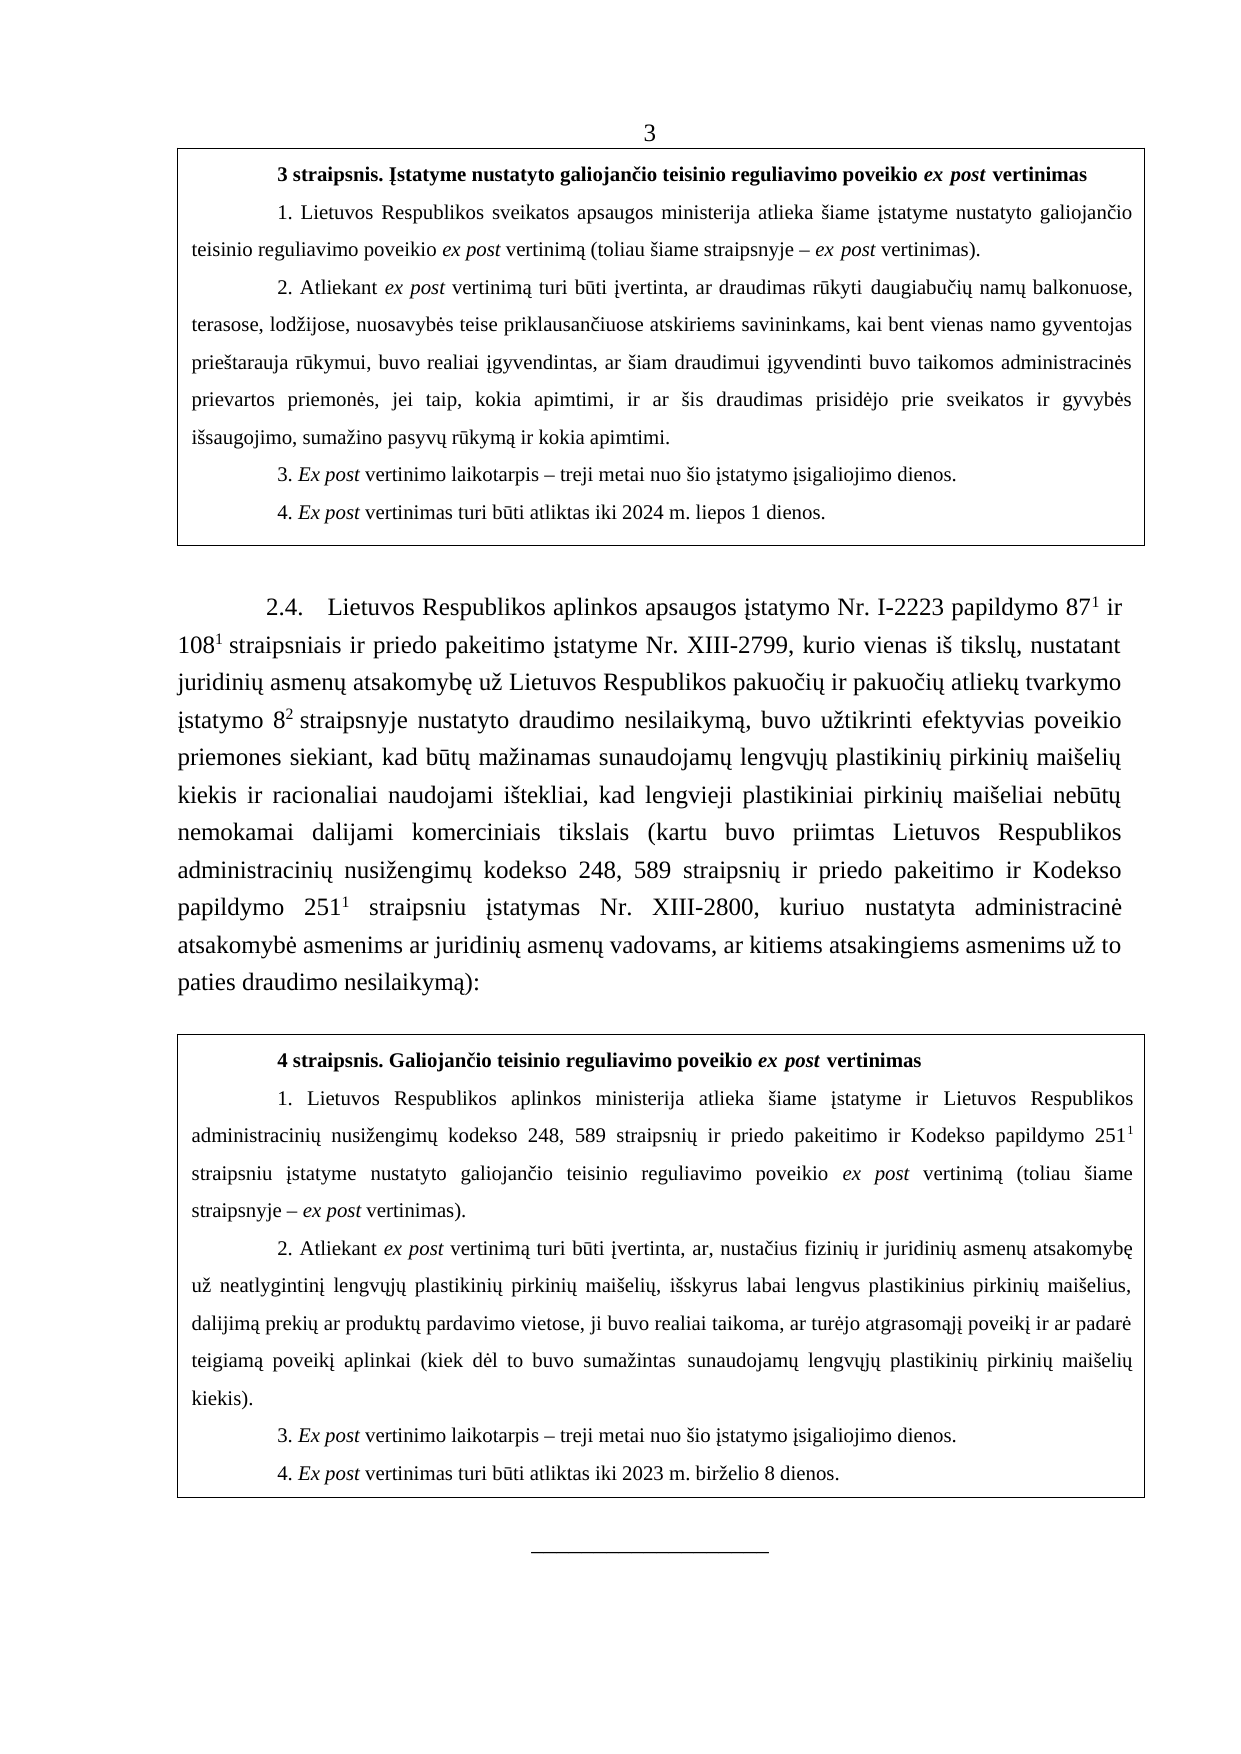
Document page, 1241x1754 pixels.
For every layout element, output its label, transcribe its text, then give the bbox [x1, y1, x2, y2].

text 2.4. Lietuvos Respublikos aplinkos apsaugos įstatymo Nr. I-2223 papildymo 871 ir 1081 straipsniais ir priedo pakeitimo įstatyme Nr. XIII-2799, kurio vienas iš tikslų, nustatant juridinių asmenų atsakomybę už Lietuvos Respublikos pakuočių ir pakuočių atliekų tvarkymo įstatymo 82 straipsnyje nustatyto draudimo nesilaikymą, buvo užtikrinti efektyvias poveikio priemones siekiant, kad būtų mažinamas sunaudojamų lengvųjų plastikinių pirkinių maišelių kiekis ir racionaliai naudojami ištekliai, kad lengvieji plastikiniai pirkinių maišeliai nebūtų nemokamai dalijami komerciniais tikslais (kartu buvo priimtas Lietuvos Respublikos administracinių nusižengimų kodekso 248, 589 straipsnių ir priedo pakeitimo ir Kodekso papildymo 2511 straipsniu įstatymas Nr. XIII-2800, kuriuo nustatyta administracinė atsakomybė asmenims ar juridinių asmenų vadovams, ar kitiems atsakingiems asmenims už to paties draudimo nesilaikymą): [177, 584, 1122, 996]
text ___________________ [177, 1527, 1122, 1556]
table_header 4 straipsnis. Galiojančio teisinio reguliavimo poveikio ex post vertinimas 1. Lietuvos Respublikos aplinkos ministerija atlieka šiame įstatyme ir Lietuvos Respublikos administracinių nusižengimų kodekso 248, 589 straipsnių ir priedo pakeitimo ir Kodekso papildymo 2511 straipsniu įstatyme nustatyto galiojančio teisinio reguliavimo poveikio ex post vertinimą (toliau šiame straipsnyje – ex post vertinimas). 2. Atliekant ex post vertinimą turi būti įvertinta, ar, nustačius fizinių ir juridinių asmenų atsakomybę už neatlygintinį lengvųjų plastikinių pirkinių maišelių, išskyrus labai lengvus plastikinius pirkinių maišelius, dalijimą prekių ar produktų pardavimo vietose, ji buvo realiai taikoma, ar turėjo atgrasomąjį poveikį ir ar padarė teigiamą poveikį aplinkai (kiek dėl to buvo sumažintas sunaudojamų lengvųjų plastikinių pirkinių maišelių kiekis). 3. Ex post vertinimo laikotarpis – treji metai nuo šio įstatymo įsigaliojimo dienos. 4. Ex post vertinimas turi būti atliktas iki 2023 m. birželio 8 dienos. [178, 1035, 1144, 1497]
table_header 3 straipsnis. Įstatyme nustatyto galiojančio teisinio reguliavimo poveikio ex post vertinimas 1. Lietuvos Respublikos sveikatos apsaugos ministerija atlieka šiame įstatyme nustatyto galiojančio teisinio reguliavimo poveikio ex post vertinimą (toliau šiame straipsnyje – ex post vertinimas). 2. Atliekant ex post vertinimą turi būti įvertinta, ar draudimas rūkyti daugiabučių namų balkonuose, terasose, lodžijose, nuosavybės teise priklausančiuose atskiriems savininkams, kai bent vienas namo gyventojas prieštarauja rūkymui, buvo realiai įgyvendintas, ar šiam draudimui įgyvendinti buvo taikomos administracinės prievartos priemonės, jei taip, kokia apimtimi, ir ar šis draudimas prisidėjo prie sveikatos ir gyvybės išsaugojimo, sumažino pasyvų rūkymą ir kokia apimtimi. 3. Ex post vertinimo laikotarpis – treji metai nuo šio įstatymo įsigaliojimo dienos. 4. Ex post vertinimas turi būti atliktas iki 2024 m. liepos 1 dienos. [178, 149, 1144, 545]
